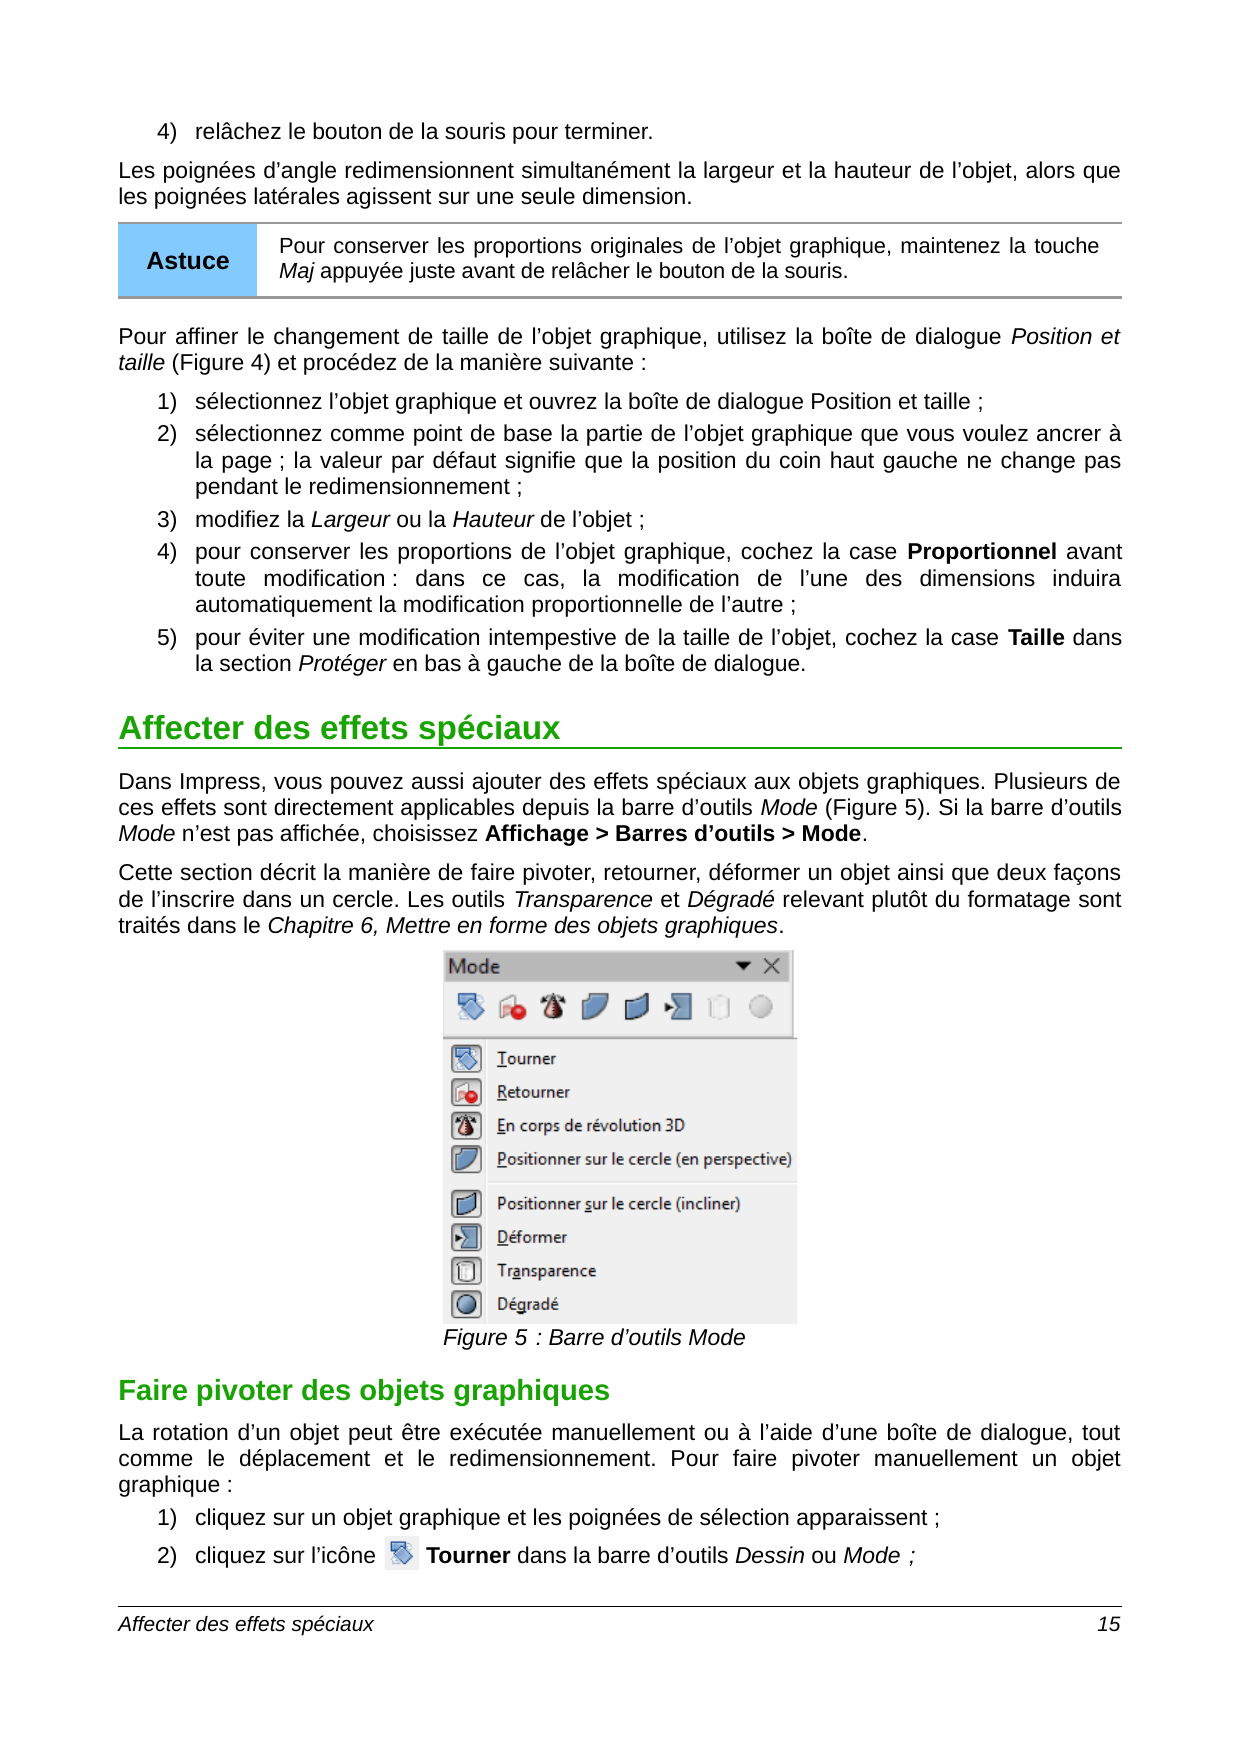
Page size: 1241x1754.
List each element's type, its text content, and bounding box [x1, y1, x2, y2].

table_header Astuce [118, 224, 257, 296]
list relâchez le bouton de la souris pour terminer. [177, 118, 1122, 144]
text Pour affiner le changement de taille de l’objet graphique, utilisez la boîte de dialogue Position et taille (Figure 4) et procédez de la manière suivante : [118, 323, 1122, 375]
text Dans Impress, vous pouvez aussi ajouter des effets spéciaux aux objets graphiques. Plusieurs de ces effets sont directement applicables depuis la barre d’outils Mode (Figure 5). Si la barre d’outils Mode n’est pas affichée, choisissez Affichage > Barres d’outils > Mode. [118, 768, 1122, 847]
table_header Pour conserver les proportions originales de l’objet graphique, maintenez la touche Maj appuyée juste avant de relâcher le bouton de la souris. [258, 224, 1122, 296]
list sélectionnez comme point de base la partie de l’objet graphique que vous voulez ancrer à la page ; la valeur par défaut signifie que la position du coin haut gauche ne change pas pendant le redimensionnement ; [177, 420, 1122, 499]
subtitle Affecter des effets spéciaux [118, 708, 1122, 747]
text Les poignées d’angle redimensionnent simultanément la largeur et la hauteur de l’objet, alors que les poignées latérales agissent sur une seule dimension. [118, 157, 1122, 210]
picture [384, 1536, 420, 1570]
list cliquez sur un objet graphique et les poignées de sélection apparaissent ; [177, 1504, 1122, 1531]
list pour conserver les proportions de l’objet graphique, cochez la case Proportionnel avant toute modification : dans ce cas, la modification de l’une des dimensions induira automatiquement la modification proportionnelle de l’autre ; [177, 538, 1122, 617]
list modifiez la Largeur ou la Hauteur de l’objet ; [177, 506, 1122, 532]
text Cette section décrit la manière de faire pivoter, retourner, déformer un objet ainsi que deux façons de l’inscrire dans un cercle. Les outils Transparence et Dégradé relevant plutôt du formatage sont traités dans le Chapitre 6, Mettre en forme des objets graphiques. [118, 859, 1122, 938]
list Tourner dans la barre d’outils Dessin ou Mode ; [420, 1537, 1122, 1569]
list sélectionnez l’objet graphique et ouvrez la boîte de dialogue Position et taille ; [177, 388, 1122, 414]
text Figure 5 : Barre d’outils Mode [443, 1324, 797, 1350]
picture [443, 950, 798, 1324]
list La rotation d’un objet peut être exécutée manuellement ou à l’aide d’une boîte de dialogue, tout comme le déplacement et le redimensionnement. Pour faire pivoter manuellement un objet graphique : [118, 1419, 1122, 1498]
subtitle Faire pivoter des objets graphiques [118, 1373, 1122, 1406]
list pour éviter une modification intempestive de la taille de l’objet, cochez la case Taille dans la section Protéger en bas à gauche de la boîte de dialogue. [177, 624, 1122, 676]
list cliquez sur l’icône [177, 1537, 384, 1569]
